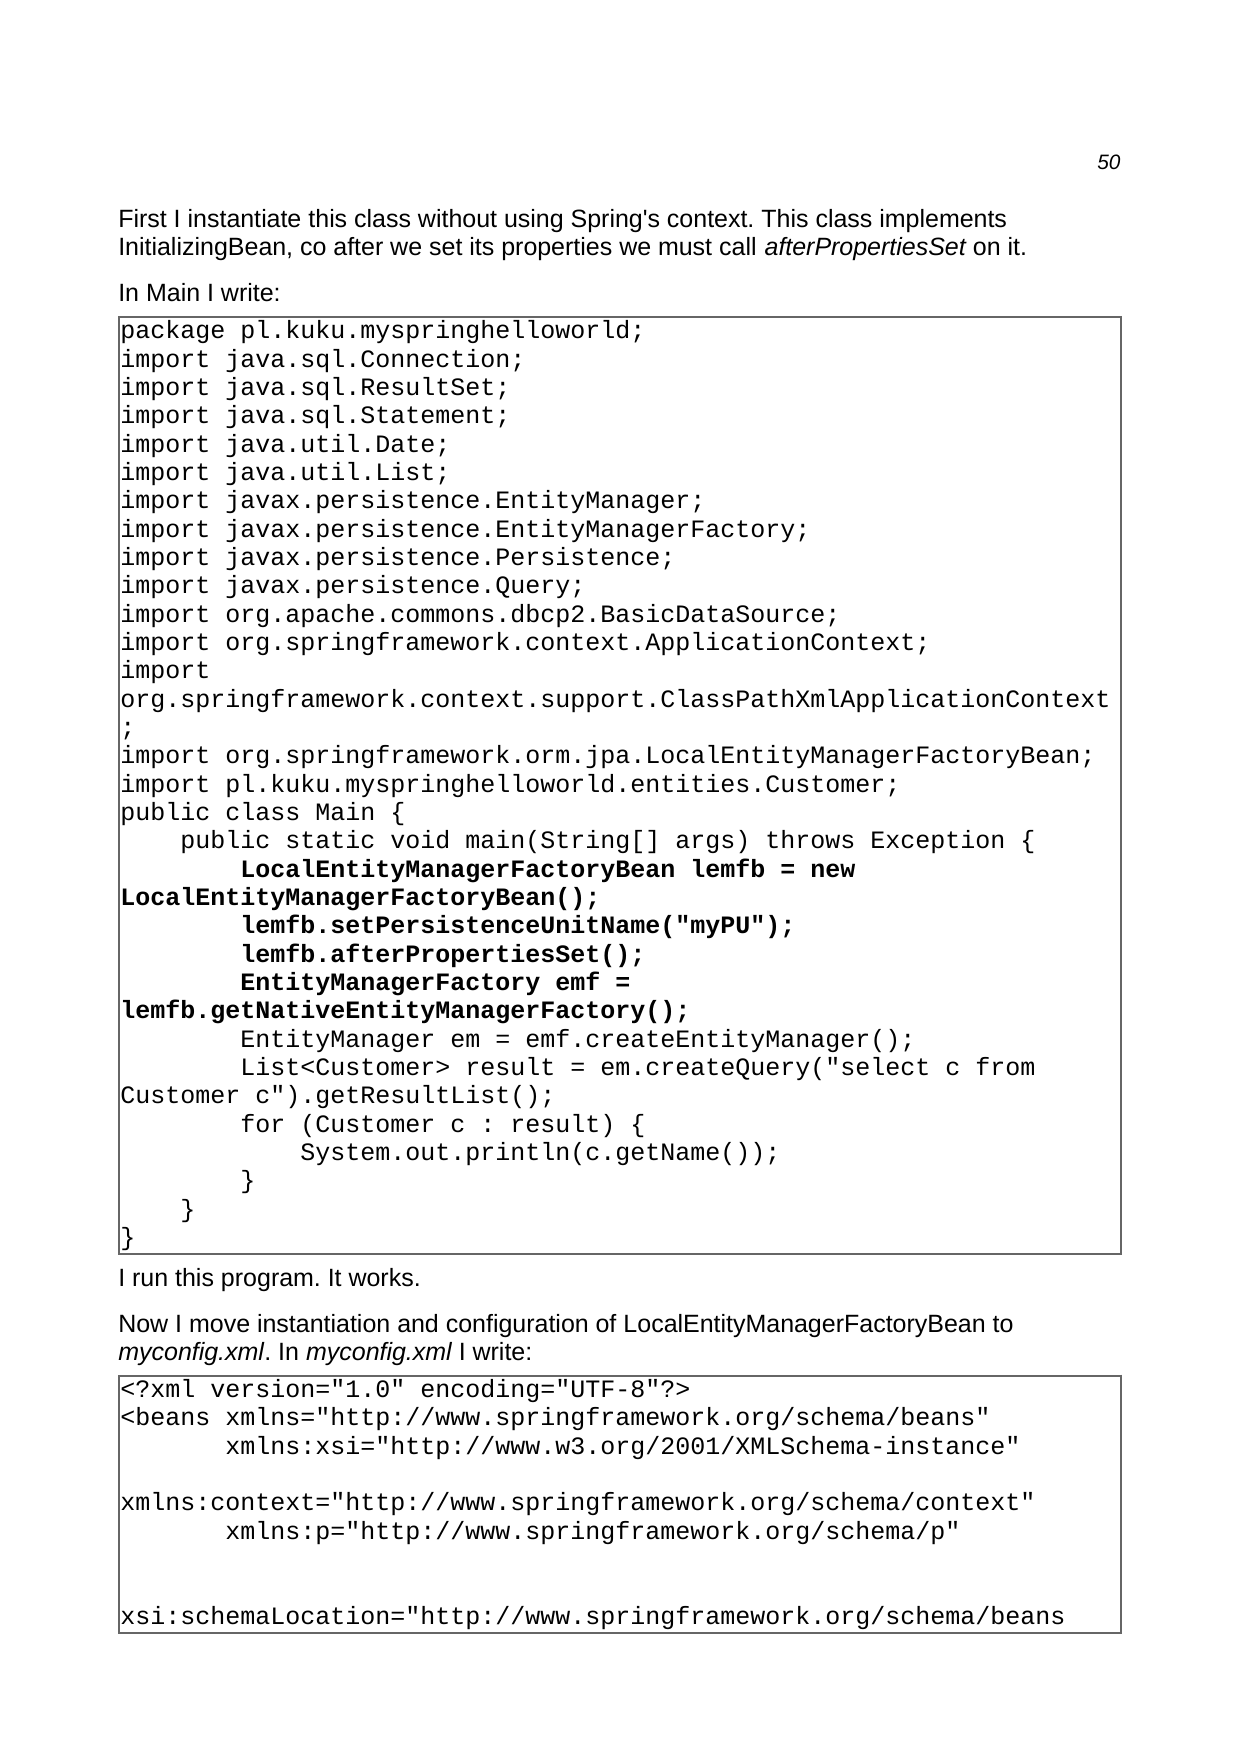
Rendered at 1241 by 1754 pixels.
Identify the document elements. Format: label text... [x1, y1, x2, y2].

text I run this program. It works. [118, 1264, 1122, 1292]
text List<Customer> result = em.createQuery("select c from Customer c").getResultList(); [120, 1052, 1120, 1109]
text <beans xmlns="http://www.springframework.org/schema/beans" [120, 1403, 1120, 1431]
text for (Customer c : result) { [120, 1109, 1120, 1137]
text import javax.persistence.Persistence; [120, 542, 1120, 571]
text import org.apache.commons.dbcp2.BasicDataSource; [120, 599, 1120, 627]
text lemfb.setPersistenceUnitName("myPU"); [120, 911, 1120, 939]
text xmlns:context="http://www.springframework.org/schema/context" [120, 1459, 1120, 1516]
text import java.sql.ResultSet; [120, 372, 1120, 401]
text import javax.persistence.EntityManagerFactory; [120, 514, 1120, 542]
text import java.util.List; [120, 457, 1120, 486]
text } [120, 1166, 1120, 1194]
text import java.sql.Connection; [120, 344, 1120, 372]
text } [120, 1194, 1120, 1222]
text lemfb.afterPropertiesSet(); [120, 939, 1120, 967]
text EntityManagerFactory emf = lemfb.getNativeEntityManagerFactory(); [120, 967, 1120, 1024]
text xsi:schemaLocation="http://www.springframework.org/schema/beans [120, 1573, 1120, 1632]
text import javax.persistence.Query; [120, 571, 1120, 599]
text package pl.kuku.myspringhelloworld; [120, 318, 1120, 344]
text In Main I write: [118, 279, 1122, 307]
text EntityManager em = emf.createEntityManager(); [120, 1024, 1120, 1052]
text import java.util.Date; [120, 429, 1120, 457]
text import javax.persistence.EntityManager; [120, 486, 1120, 514]
text <?xml version="1.0" encoding="UTF-8"?> [120, 1377, 1120, 1403]
text import java.sql.Statement; [120, 401, 1120, 429]
text LocalEntityManagerFactoryBean lemfb = new LocalEntityManagerFactoryBean(); [120, 854, 1120, 911]
text xmlns:p="http://www.springframework.org/schema/p" [120, 1516, 1120, 1547]
text First I instantiate this class without using Spring's context. This class implements InitializingBean, co after we set its properties we must call afterPropertiesSet on it. [118, 205, 1122, 261]
text import org.springframework.context.ApplicationContext; [120, 627, 1120, 656]
text public class Main { [120, 797, 1120, 826]
text System.out.println(c.getName()); [120, 1137, 1120, 1166]
text import pl.kuku.myspringhelloworld.entities.Customer; [120, 769, 1120, 797]
text public static void main(String[] args) throws Exception { [120, 826, 1120, 854]
text Now I move instantiation and configuration of LocalEntityManagerFactoryBean to myconfig.xml. In myconfig.xml I write: [118, 1310, 1122, 1366]
text xmlns:xsi="http://www.w3.org/2001/XMLSchema-instance" [120, 1431, 1120, 1459]
text import org.springframework.orm.jpa.LocalEntityManagerFactoryBean; [120, 741, 1120, 769]
text } [120, 1222, 1120, 1253]
text import org.springframework.context.support.ClassPathXmlApplicationContext; [120, 656, 1120, 741]
